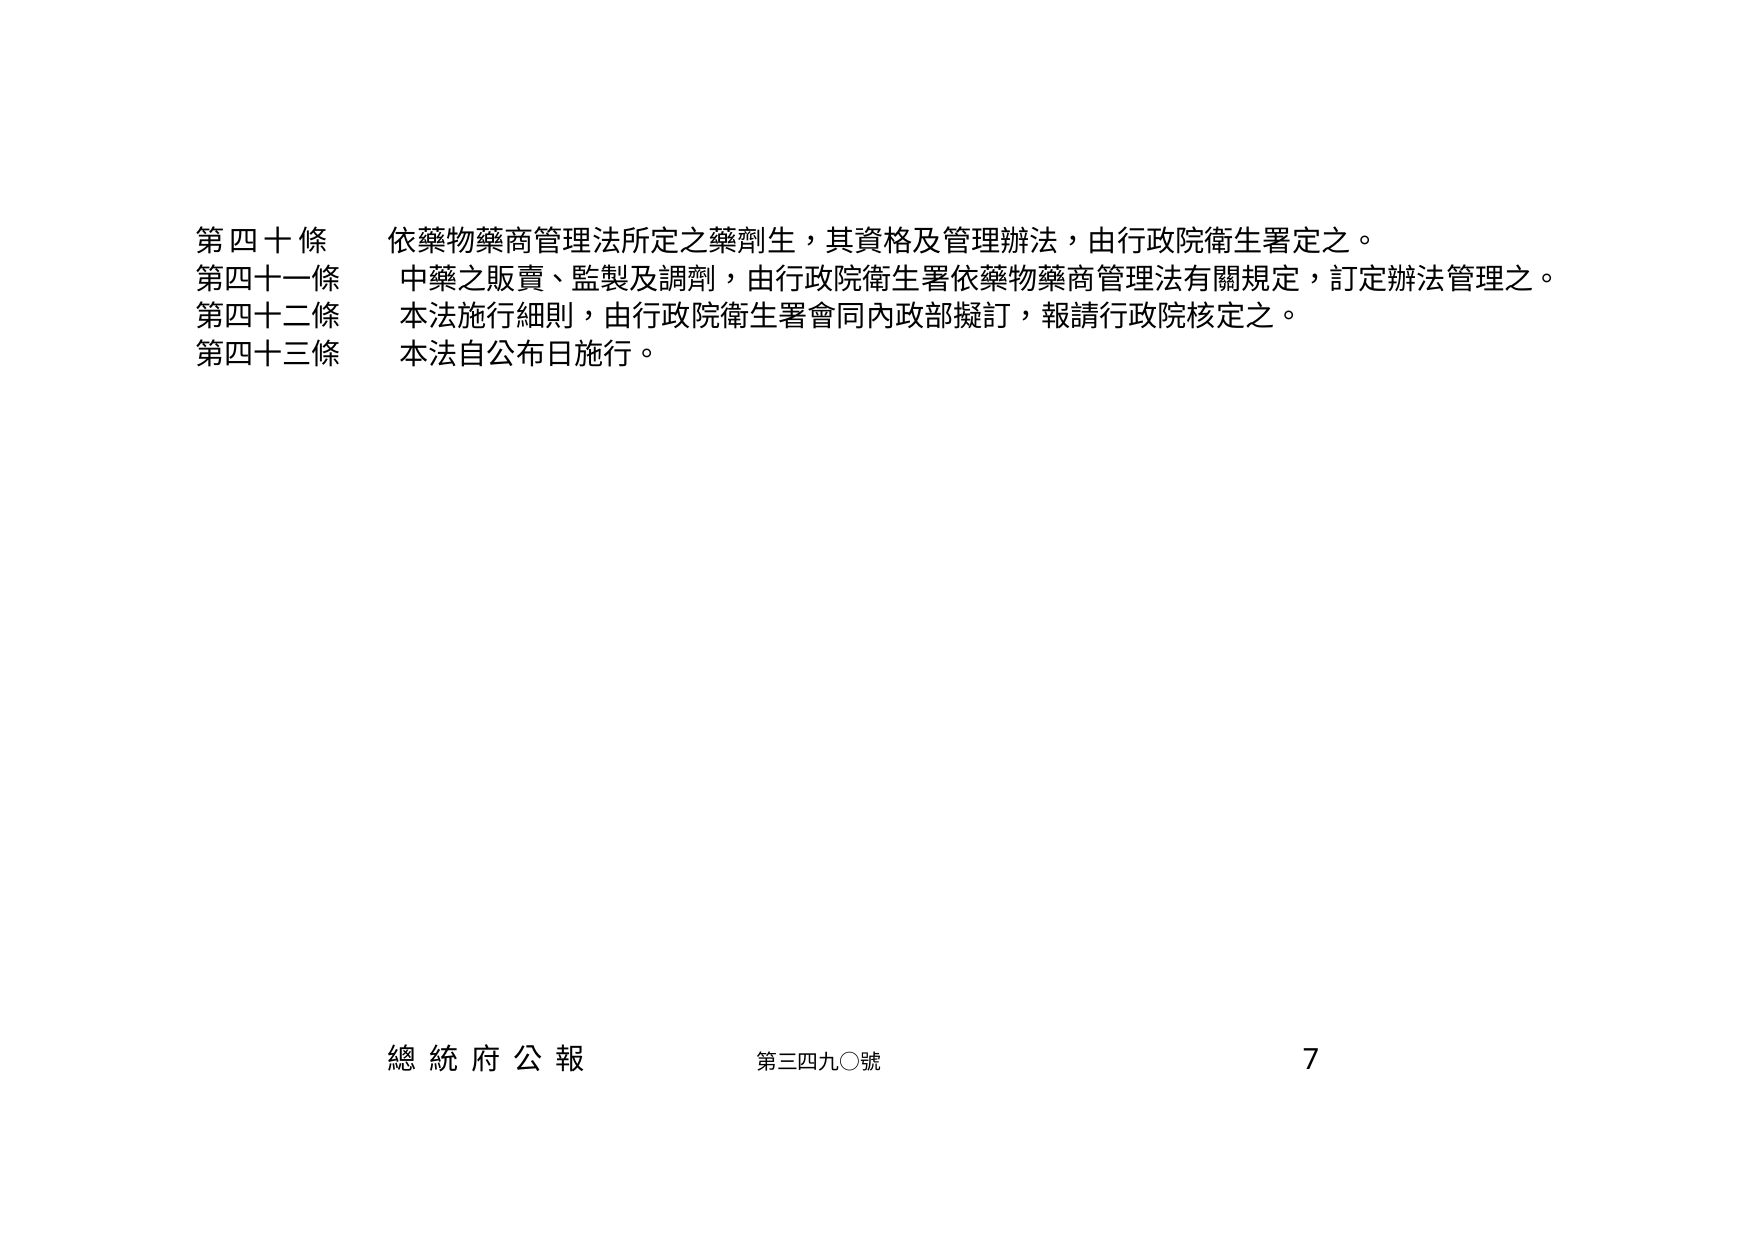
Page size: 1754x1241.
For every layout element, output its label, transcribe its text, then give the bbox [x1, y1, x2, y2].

text 第四十二條 本法施行細則，由行政院衛生署會同內政部擬訂，報請行政院核定之。 [195, 297, 1559, 334]
text 第四十一條 中藥之販賣、監製及調劑，由行政院衛生署依藥物藥商管理法有關規定，訂定辦法管理之。 [195, 259, 1559, 297]
text 第四十三條 本法自公布日施行。 [195, 334, 1559, 372]
text 第四十條 依藥物藥商管理法所定之藥劑生，其資格及管理辦法，由行政院衛生署定之。 [195, 222, 1559, 259]
